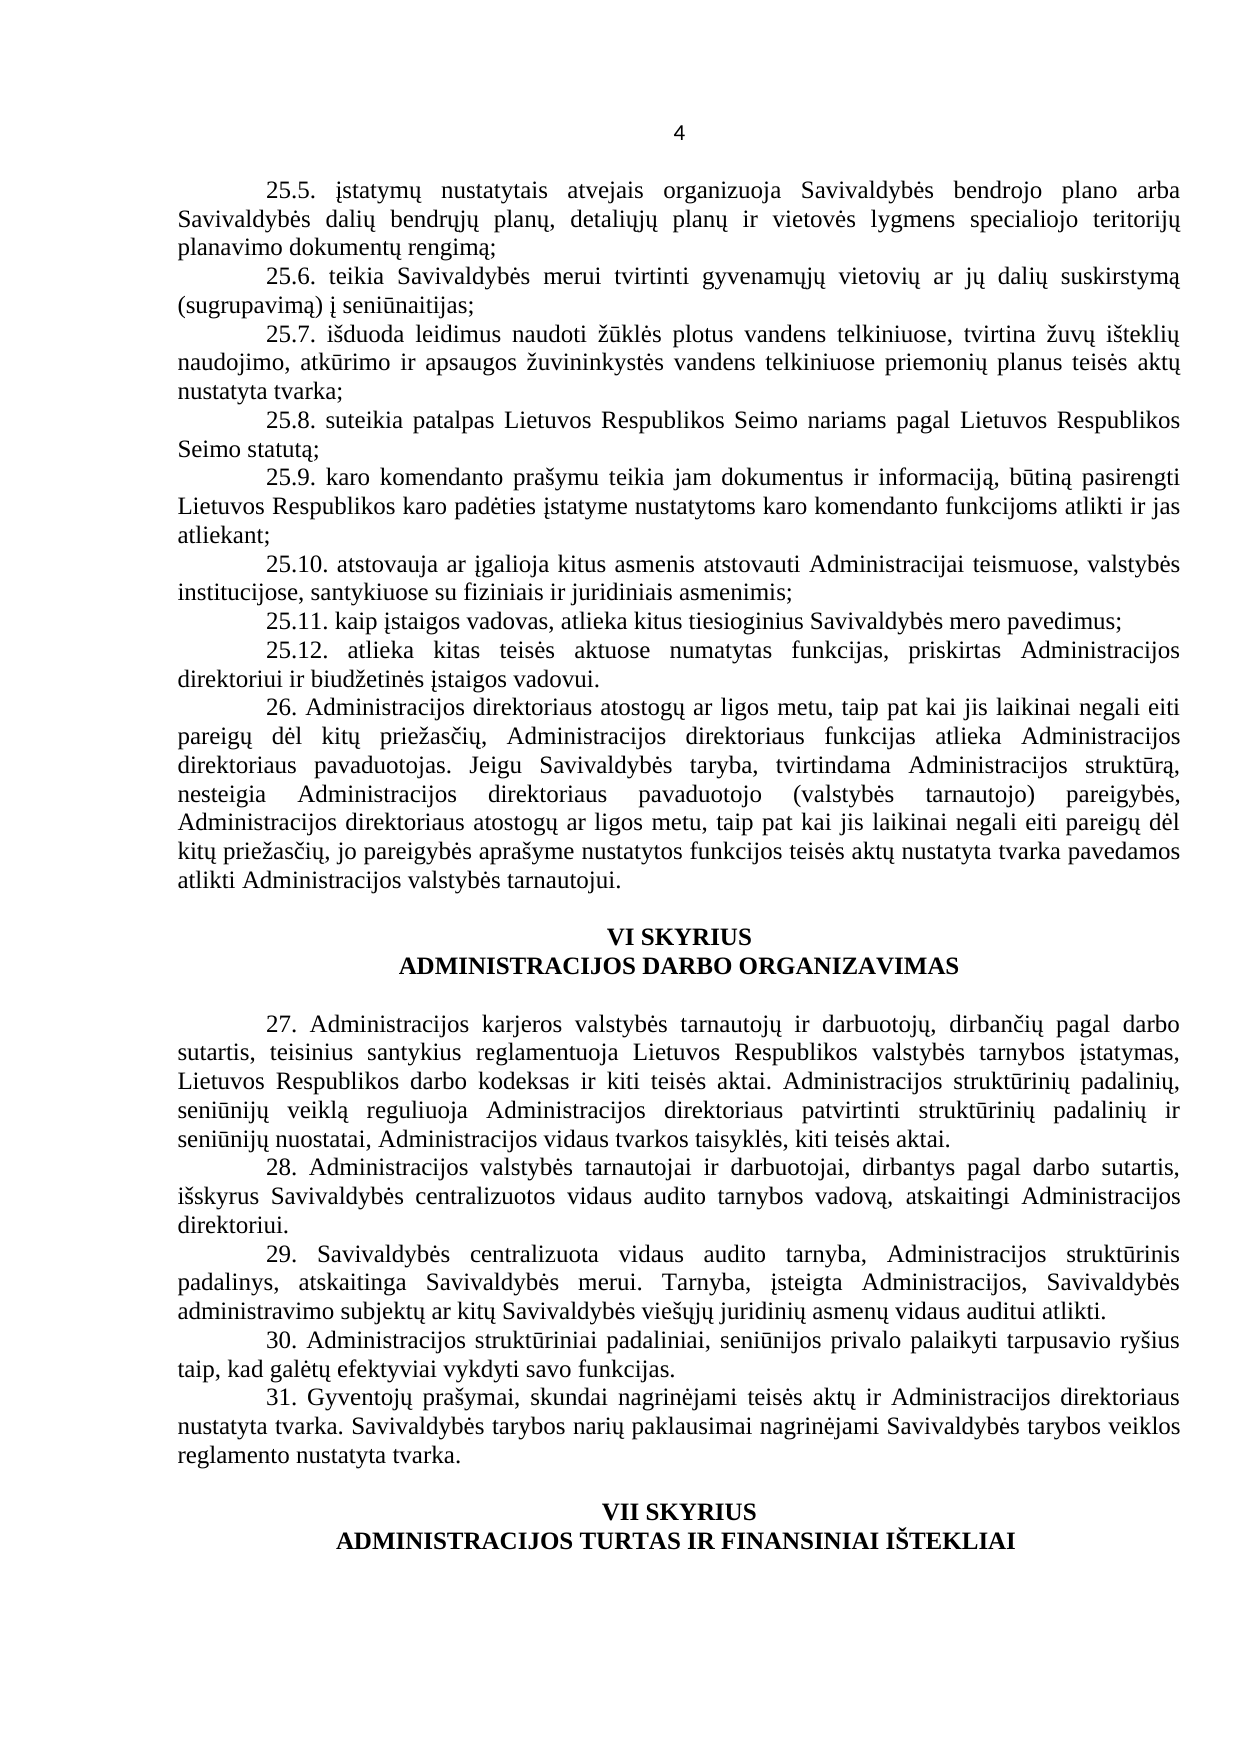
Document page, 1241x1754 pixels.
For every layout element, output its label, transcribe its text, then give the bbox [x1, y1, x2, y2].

text 25.7. išduoda leidimus naudoti žūklės plotus vandens telkiniuose, tvirtina žuvų išteklių naudojimo, atkūrimo ir apsaugos žuvininkystės vandens telkiniuose priemonių planus teisės aktų nustatyta tvarka; [177, 319, 1181, 405]
text 27. Administracijos karjeros valstybės tarnautojų ir darbuotojų, dirbančių pagal darbo sutartis, teisinius santykius reglamentuoja Lietuvos Respublikos valstybės tarnybos įstatymas, Lietuvos Respublikos darbo kodeksas ir kiti teisės aktai. Administracijos struktūrinių padalinių, seniūnijų veiklą reguliuoja Administracijos direktoriaus patvirtinti struktūrinių padalinių ir seniūnijų nuostatai, Administracijos vidaus tvarkos taisyklės, kiti teisės aktai. [177, 1009, 1181, 1152]
text 25.11. kaip įstaigos vadovas, atlieka kitus tiesioginius Savivaldybės mero pavedimus; [177, 606, 1181, 635]
text VII SKYRIUS [177, 1497, 1181, 1526]
text 25.8. suteikia patalpas Lietuvos Respublikos Seimo nariams pagal Lietuvos Respublikos Seimo statutą; [177, 405, 1181, 462]
text 31. Gyventojų prašymai, skundai nagrinėjami teisės aktų ir Administracijos direktoriaus nustatyta tvarka. Savivaldybės tarybos narių paklausimai nagrinėjami Savivaldybės tarybos veiklos reglamento nustatyta tvarka. [177, 1382, 1181, 1469]
text 28. Administracijos valstybės tarnautojai ir darbuotojai, dirbantys pagal darbo sutartis, išskyrus Savivaldybės centralizuotos vidaus audito tarnybos vadovą, atskaitingi Administracijos direktoriui. [177, 1152, 1181, 1239]
text ADMINISTRACIJOS TURTAS IR FINANSINIAI IŠTEKLIAI [177, 1526, 1181, 1555]
text ADMINISTRACIJOS DARBO ORGANIZAVIMAS [177, 951, 1181, 980]
text 25.6. teikia Savivaldybės merui tvirtinti gyvenamųjų vietovių ar jų dalių suskirstymą (sugrupavimą) į seniūnaitijas; [177, 261, 1181, 319]
text 25.12. atlieka kitas teisės aktuose numatytas funkcijas, priskirtas Administracijos direktoriui ir biudžetinės įstaigos vadovui. [177, 635, 1181, 692]
text 25.10. atstovauja ar įgalioja kitus asmenis atstovauti Administracijai teismuose, valstybės institucijose, santykiuose su fiziniais ir juridiniais asmenimis; [177, 549, 1181, 606]
text 26. Administracijos direktoriaus atostogų ar ligos metu, taip pat kai jis laikinai negali eiti pareigų dėl kitų priežasčių, Administracijos direktoriaus funkcijas atlieka Administracijos direktoriaus pavaduotojas. Jeigu Savivaldybės taryba, tvirtindama Administracijos struktūrą, nesteigia Administracijos direktoriaus pavaduotojo (valstybės tarnautojo) pareigybės, Administracijos direktoriaus atostogų ar ligos metu, taip pat kai jis laikinai negali eiti pareigų dėl kitų priežasčių, jo pareigybės aprašyme nustatytos funkcijos teisės aktų nustatyta tvarka pavedamos atlikti Administracijos valstybės tarnautojui. [177, 692, 1181, 894]
text 25.5. įstatymų nustatytais atvejais organizuoja Savivaldybės bendrojo plano arba Savivaldybės dalių bendrųjų planų, detaliųjų planų ir vietovės lygmens specialiojo teritorijų planavimo dokumentų rengimą; [177, 175, 1181, 261]
text 25.9. karo komendanto prašymu teikia jam dokumentus ir informaciją, būtiną pasirengti Lietuvos Respublikos karo padėties įstatyme nustatytoms karo komendanto funkcijoms atlikti ir jas atliekant; [177, 462, 1181, 549]
text 30. Administracijos struktūriniai padaliniai, seniūnijos privalo palaikyti tarpusavio ryšius taip, kad galėtų efektyviai vykdyti savo funkcijas. [177, 1325, 1181, 1382]
text 29. Savivaldybės centralizuota vidaus audito tarnyba, Administracijos struktūrinis padalinys, atskaitinga Savivaldybės merui. Tarnyba, įsteigta Administracijos, Savivaldybės administravimo subjektų ar kitų Savivaldybės viešųjų juridinių asmenų vidaus auditui atlikti. [177, 1239, 1181, 1325]
text VI SKYRIUS [177, 922, 1181, 951]
